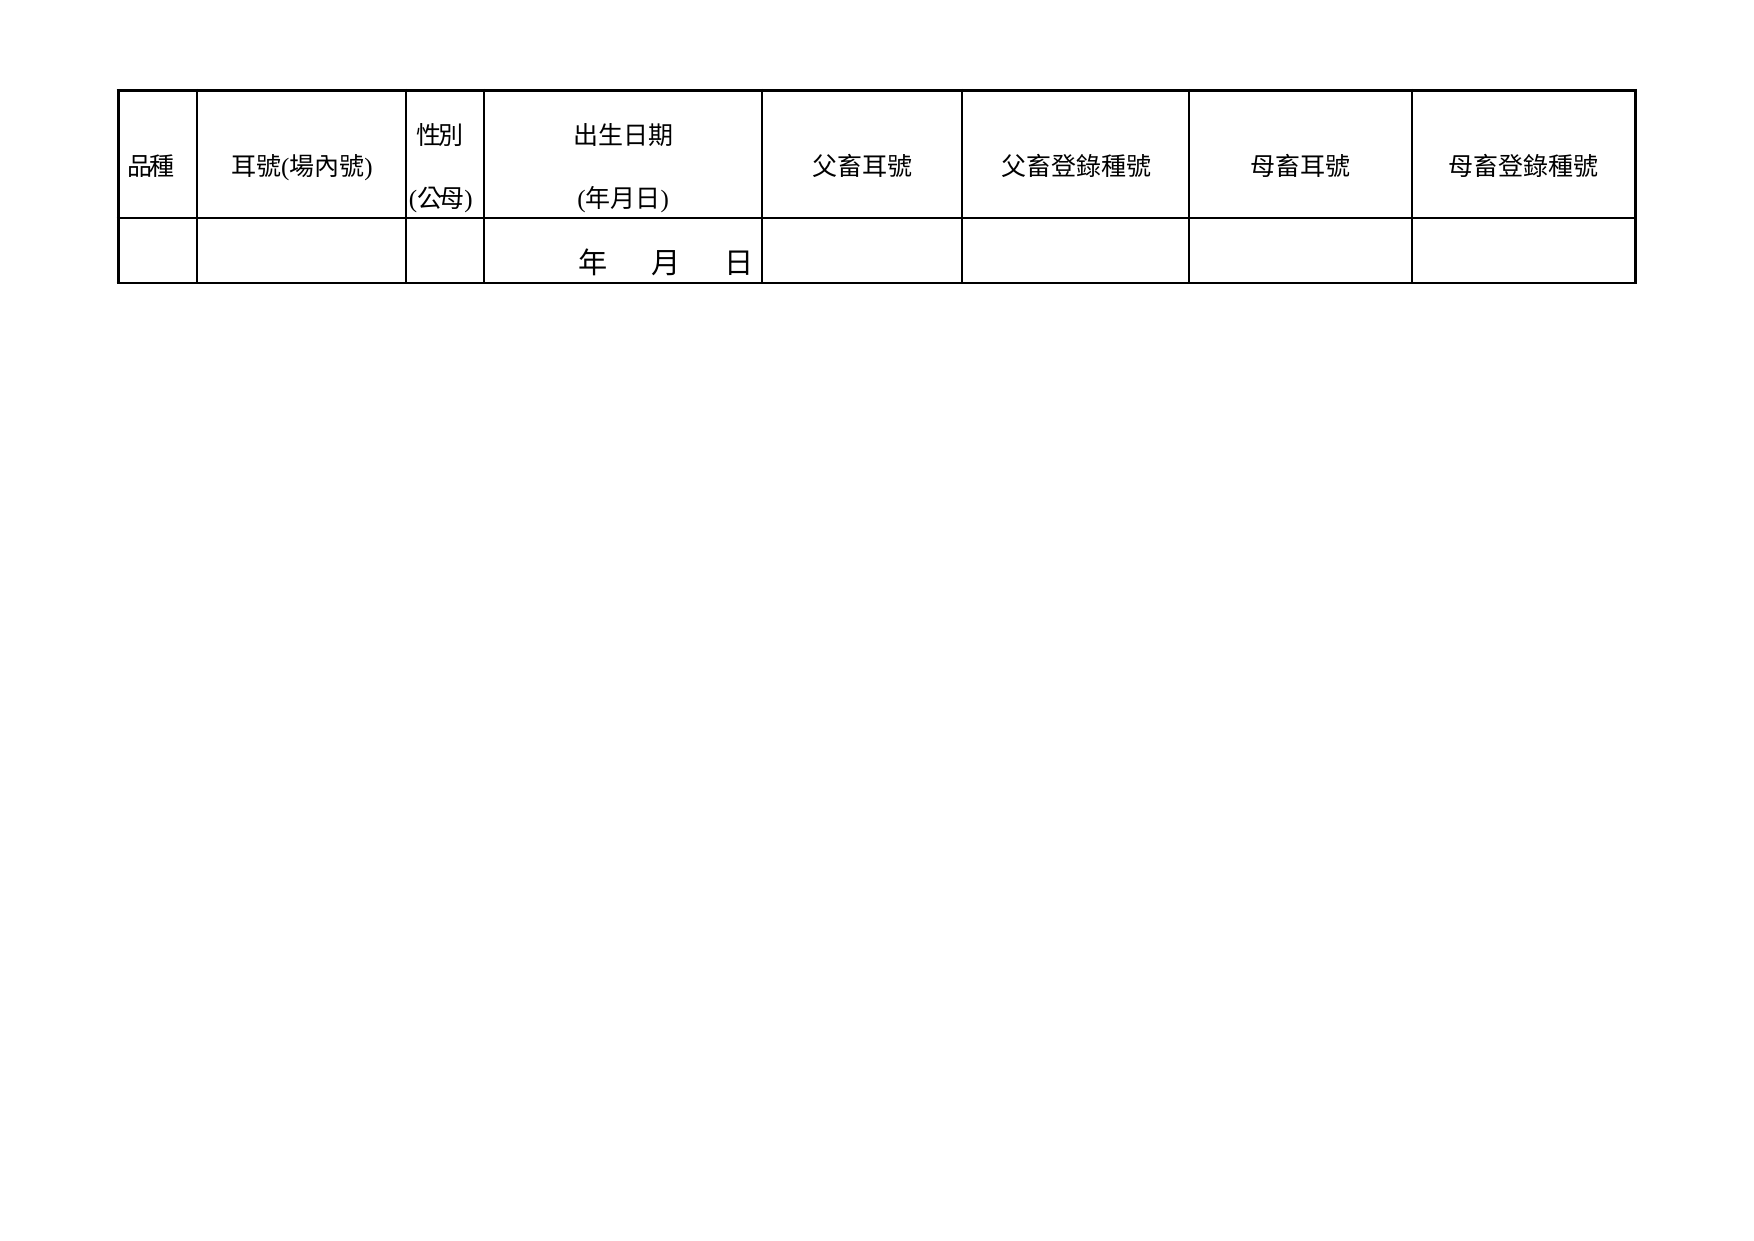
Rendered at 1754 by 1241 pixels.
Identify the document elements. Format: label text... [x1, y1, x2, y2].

table_cell [1190, 219, 1411, 282]
table_header 父畜登錄種號 [963, 92, 1188, 217]
table_header 出生日期 (年月日) [485, 92, 761, 217]
table_cell [1413, 219, 1634, 282]
table_cell [198, 219, 405, 282]
table_header 母畜耳號 [1190, 92, 1411, 217]
table_header 品種 [120, 92, 196, 217]
table_header 耳號(場內號) [198, 92, 405, 217]
table_header 性別 (公母) [407, 92, 483, 217]
table_cell [763, 219, 961, 282]
table_cell [407, 219, 483, 282]
table_header 父畜耳號 [763, 92, 961, 217]
table_header 母畜登錄種號 [1413, 92, 1634, 217]
table_cell [963, 219, 1188, 282]
table_cell [120, 219, 196, 282]
table_cell 年 月 日 [485, 219, 761, 282]
